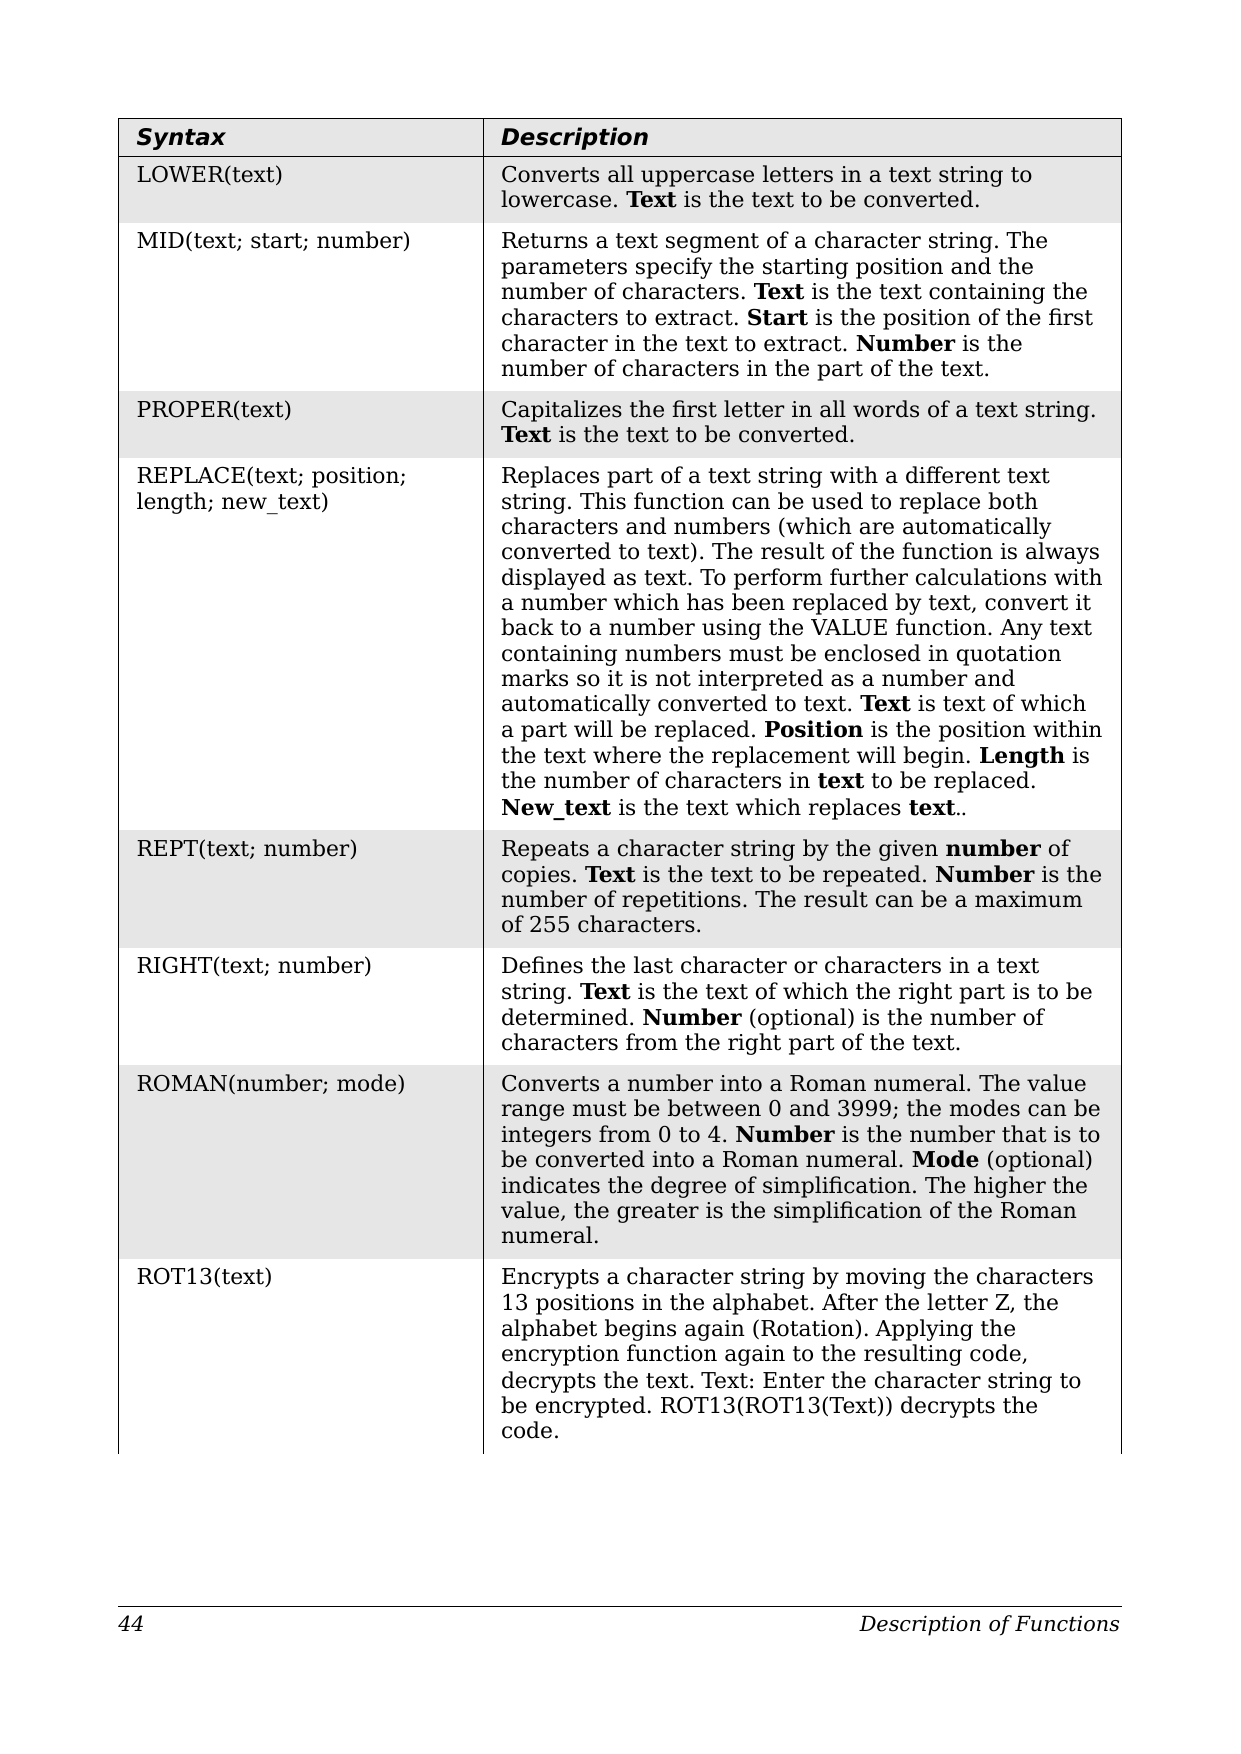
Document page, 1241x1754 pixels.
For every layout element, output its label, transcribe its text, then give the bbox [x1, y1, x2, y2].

table_cell RIGHT(text; number) [119, 948, 483, 1065]
table_cell ROMAN(number; mode) [119, 1065, 483, 1259]
table_cell Encrypts a character string by moving the characters 13 positions in the alphabet. After the letter Z, the alphabet begins again (Rotation). Applying the encryption function again to the resulting code, decrypts the text. Text: Enter the character string to be encrypted. ROT13(ROT13(Text)) decrypts the code. [484, 1259, 1121, 1454]
table_cell REPT(text; number) [119, 830, 483, 948]
table_cell LOWER(text) [119, 157, 483, 223]
table_header Description [484, 119, 1121, 156]
table_cell Repeats a character string by the given number of copies. Text is the text to be repeated. Number is the number of repetitions. The result can be a maximum of 255 characters. [484, 830, 1121, 948]
table_cell Returns a text segment of a character string. The parameters specify the starting position and the number of characters. Text is the text containing the characters to extract. Start is the position of the first character in the text to extract. Number is the number of characters in the part of the text. [484, 223, 1121, 391]
table_cell REPLACE(text; position; length; new_text) [119, 458, 483, 830]
table_cell ROT13(text) [119, 1259, 483, 1454]
table_cell Converts all uppercase letters in a text string to lowercase. Text is the text to be converted. [484, 157, 1121, 223]
table_header Syntax [119, 119, 483, 156]
table_cell Capitalizes the first letter in all words of a text string. Text is the text to be converted. [484, 391, 1121, 458]
table_cell Converts a number into a Roman numeral. The value range must be between 0 and 3999; the modes can be integers from 0 to 4. Number is the number that is to be converted into a Roman numeral. Mode (optional) indicates the degree of simplification. The higher the value, the greater is the simplification of the Roman numeral. [484, 1065, 1121, 1259]
table_cell PROPER(text) [119, 391, 483, 458]
table_cell Replaces part of a text string with a different text string. This function can be used to replace both characters and numbers (which are automatically converted to text). The result of the function is always displayed as text. To perform further calculations with a number which has been replaced by text, convert it back to a number using the VALUE function. Any text containing numbers must be enclosed in quotation marks so it is not interpreted as a number and automatically converted to text. Text is text of which a part will be replaced. Position is the position within the text where the replacement will begin. Length is the number of characters in text to be replaced. New_text is the text which replaces text.. [484, 458, 1121, 830]
table_cell MID(text; start; number) [119, 223, 483, 391]
table_cell Defines the last character or characters in a text string. Text is the text of which the right part is to be determined. Number (optional) is the number of characters from the right part of the text. [484, 948, 1121, 1065]
